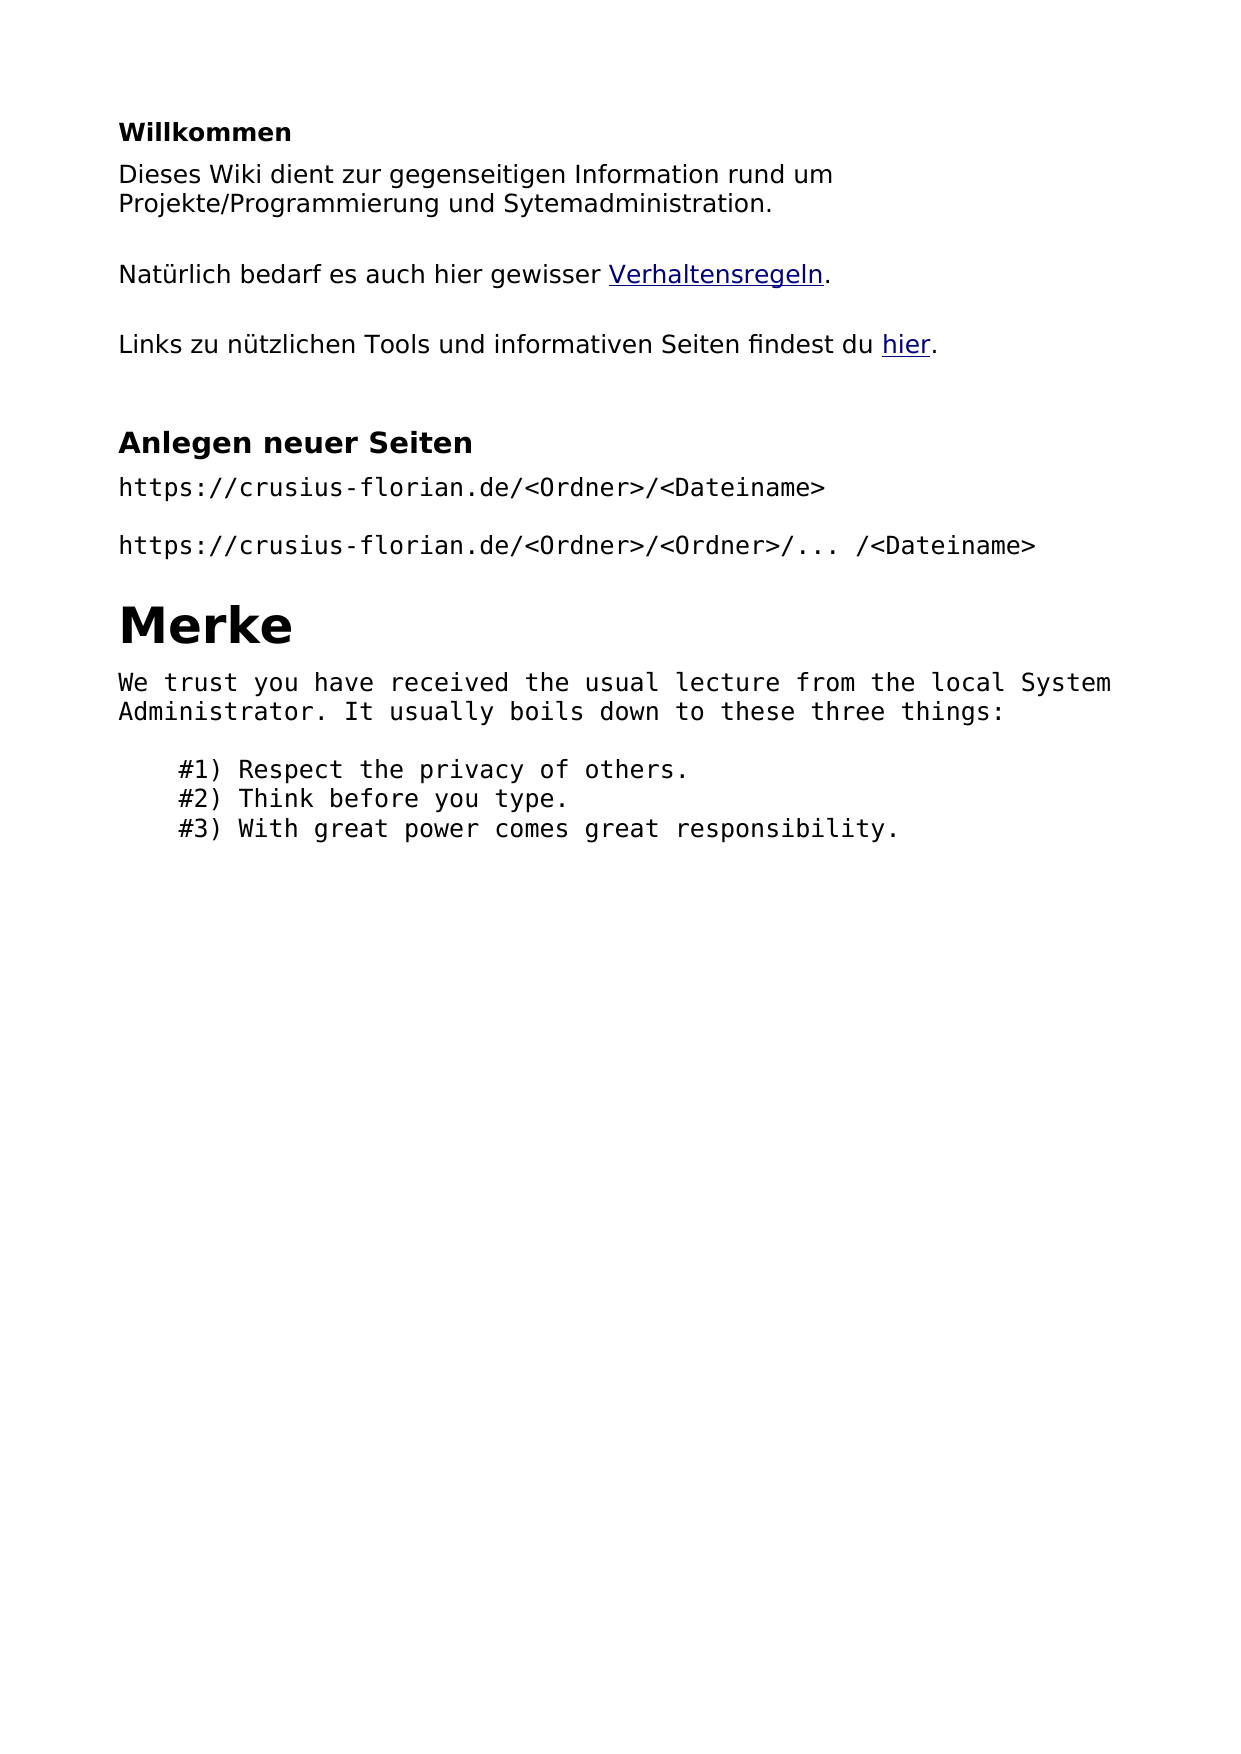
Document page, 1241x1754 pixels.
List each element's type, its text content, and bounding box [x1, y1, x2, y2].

text Links zu nützlichen Tools und informativen Seiten findest du hier. [118, 331, 1122, 389]
subtitle Merke [118, 597, 1122, 655]
text Willkommen [118, 118, 1122, 147]
text Natürlich bedarf es auch hier gewisser Verhaltensregeln. [118, 260, 1122, 318]
text https://crusius-florian.de/<Ordner>/<Dateiname> https://crusius-florian.de/<Ordner>/<Ordner>/... /<Dateiname> [118, 473, 1122, 560]
text We trust you have received the usual lecture from the local System Administrator. It usually boils down to these three things: #1) Respect the privacy of others. #2) Think before you type. #3) With great power comes great responsibility. [118, 668, 1122, 843]
text Dieses Wiki dient zur gegenseitigen Information rund um Projekte/Programmierung und Sytemadministration. [118, 160, 1122, 247]
subtitle Anlegen neuer Seiten [118, 426, 1122, 460]
